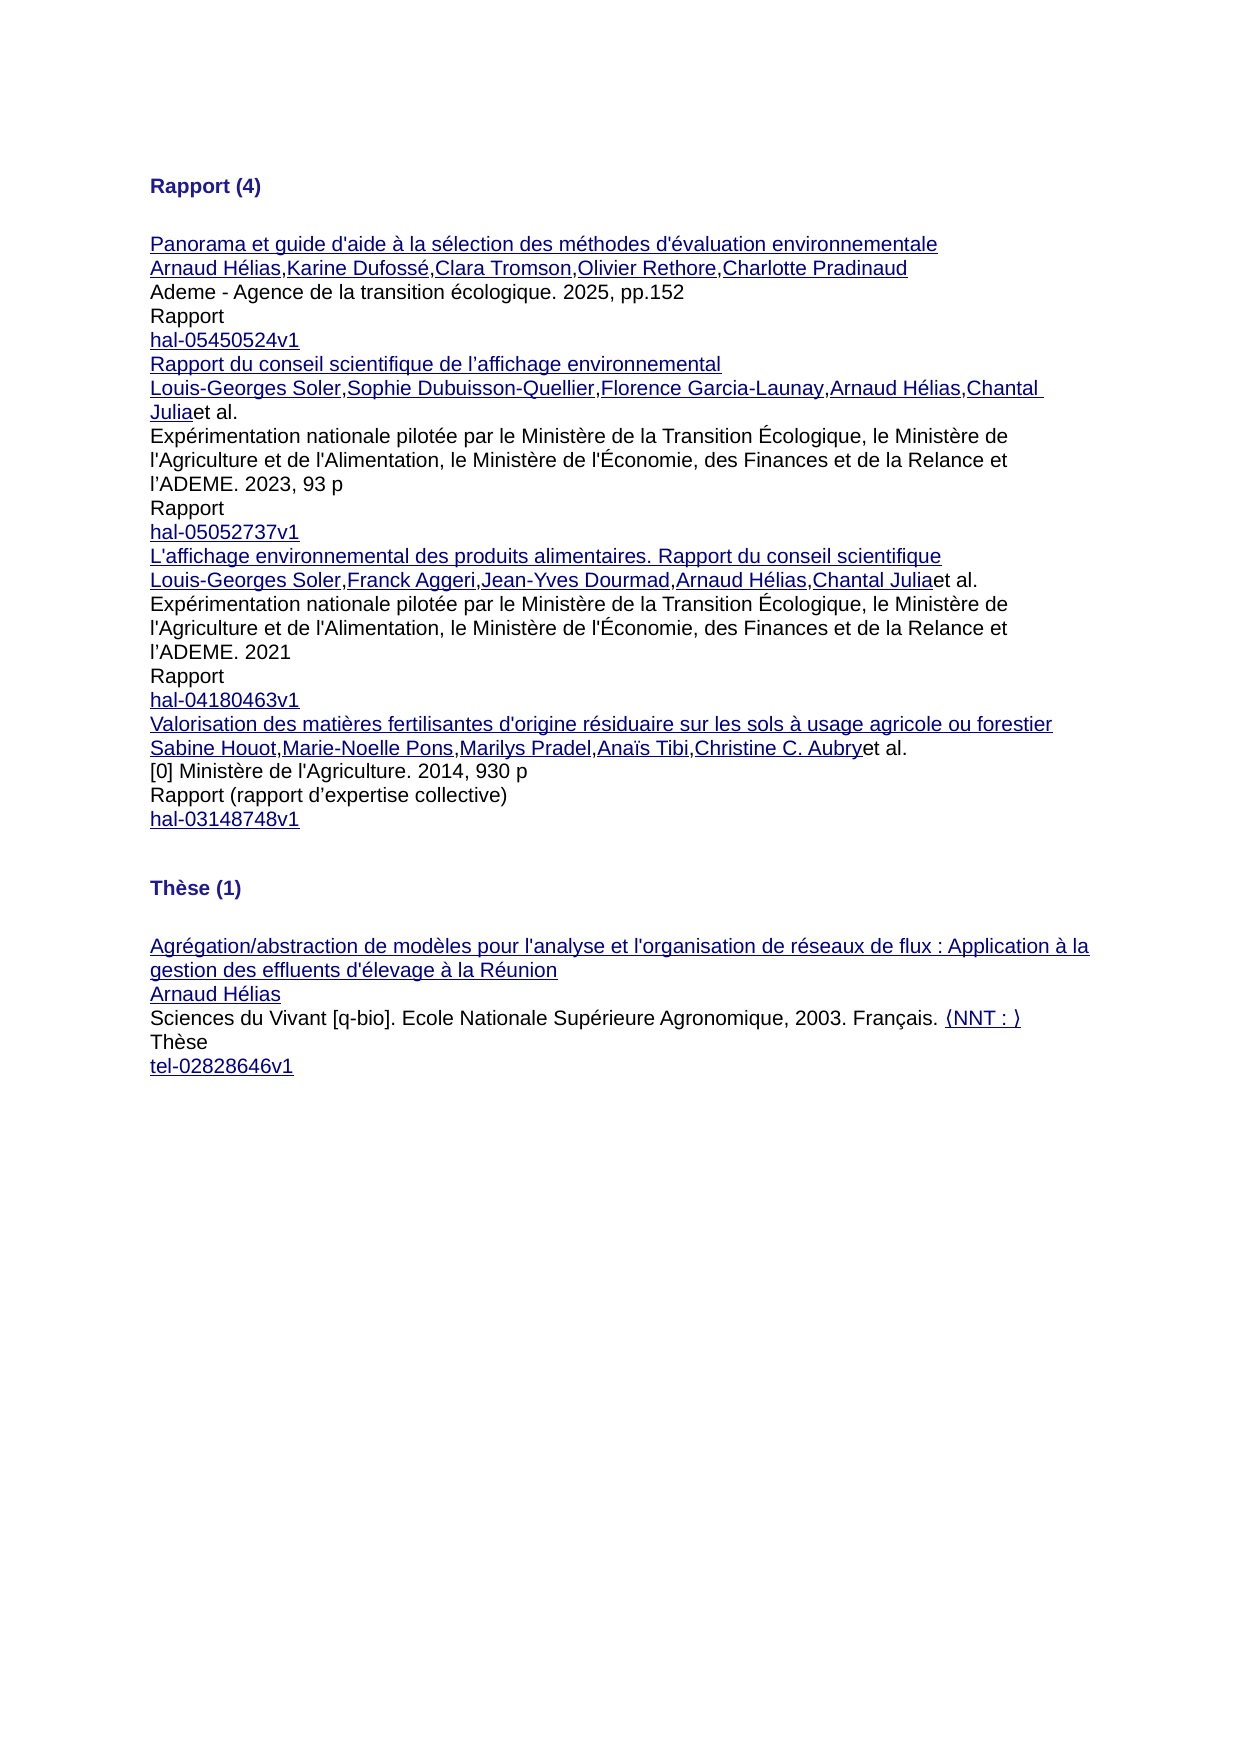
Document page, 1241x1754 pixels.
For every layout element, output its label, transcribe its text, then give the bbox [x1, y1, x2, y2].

table_header Panorama et guide d'aide à la sélection des méthodes d'évaluation environnementale Arnaud Hélias,Karine Dufossé,Clara Tromson,Olivier Rethore,Charlotte Pradinaud Ademe - Agence de la transition écologique. 2025, pp.152 Rapport hal-05450524v1 [150, 232, 1090, 352]
table_header Agrégation/abstraction de modèles pour l'analyse et l'organisation de réseaux de flux : Application à la [150, 934, 1090, 955]
table_cell L'affichage environnemental des produits alimentaires. Rapport du conseil scientifique Louis-Georges Soler,Franck Aggeri,Jean-Yves Dourmad,Arnaud Hélias,Chantal Juliaet al. Expérimentation nationale pilotée par le Ministère de la Transition Écologique, le Ministère de l'Agriculture et de l'Alimentation, le Ministère de l'Économie, des Finances et de la Relance et l’ADEME. 2021 Rapport hal-04180463v1 [150, 544, 1090, 711]
subtitle Rapport (4) [150, 174, 1090, 198]
table_header gestion des effluents d'élevage à la Réunion Arnaud Hélias Sciences du Vivant [q-bio]. Ecole Nationale Supérieure Agronomique, 2003. Français. ⟨NNT : ⟩ Thèse tel-02828646v1 [150, 956, 1090, 1078]
table_cell Valorisation des matières fertilisantes d'origine résiduaire sur les sols à usage agricole ou forestier Sabine Houot,Marie-Noelle Pons,Marilys Pradel,Anaïs Tibi,Christine C. Aubryet al. [0] Ministère de l'Agriculture. 2014, 930 p Rapport (rapport d’expertise collective) hal-03148748v1 [150, 711, 1090, 831]
table_cell Rapport du conseil scientifique de l’affichage environnemental Louis-Georges Soler,Sophie Dubuisson-Quellier,Florence Garcia-Launay,Arnaud Hélias,Chantal Juliaet al. Expérimentation nationale pilotée par le Ministère de la Transition Écologique, le Ministère de l'Agriculture et de l'Alimentation, le Ministère de l'Économie, des Finances et de la Relance et l’ADEME. 2023, 93 p Rapport hal-05052737v1 [150, 352, 1090, 544]
subtitle Thèse (1) [150, 876, 1090, 900]
